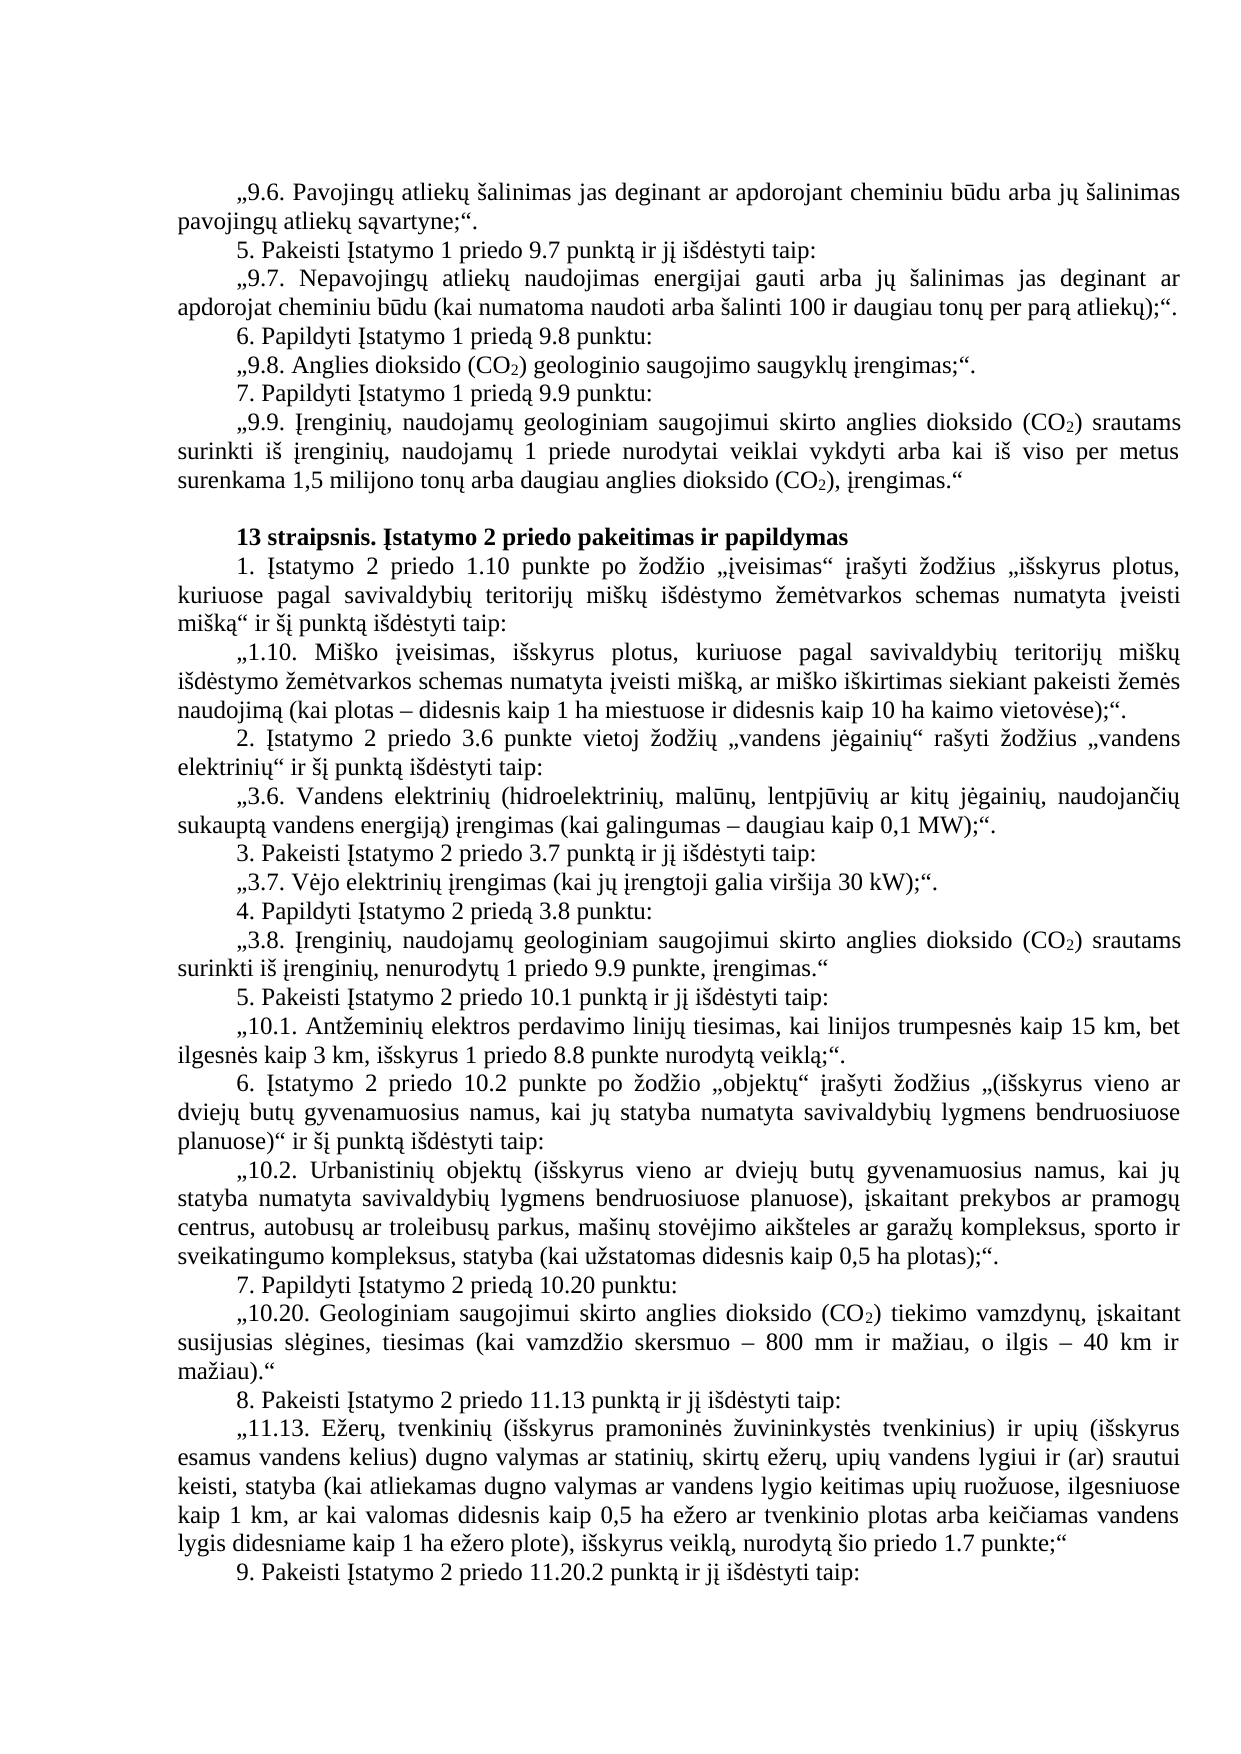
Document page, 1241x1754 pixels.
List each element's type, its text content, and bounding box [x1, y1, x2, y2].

text „9.9. Įrenginių, naudojamų geologiniam saugojimui skirto anglies dioksido (CO2) srautams surinkti iš įrenginių, naudojamų 1 priede nurodytai veiklai vykdyti arba kai iš viso per metus surenkama 1,5 milijono tonų arba daugiau anglies dioksido (CO2), įrengimas.“ [177, 407, 1181, 493]
text 6. Įstatymo 2 priedo 10.2 punkte po žodžio „objektų“ įrašyti žodžius „(išskyrus vieno ar dviejų butų gyvenamuosius namus, kai jų statyba numatyta savivaldybių lygmens bendruosiuose planuose)“ ir šį punktą išdėstyti taip: [177, 1068, 1181, 1155]
text „3.7. Vėjo elektrinių įrengimas (kai jų įrengtoji galia viršija 30 kW);“. [177, 867, 1181, 896]
text 9. Pakeisti Įstatymo 2 priedo 11.20.2 punktą ir jį išdėstyti taip: [177, 1557, 1181, 1586]
text „1.10. Miško įveisimas, išskyrus plotus, kuriuose pagal savivaldybių teritorijų miškų išdėstymo žemėtvarkos schemas numatyta įveisti mišką, ar miško iškirtimas siekiant pakeisti žemės naudojimą (kai plotas – didesnis kaip 1 ha miestuose ir didesnis kaip 10 ha kaimo vietovėse);“. [177, 637, 1181, 723]
text „3.6. Vandens elektrinių (hidroelektrinių, malūnų, lentpjūvių ar kitų jėgainių, naudojančių sukauptą vandens energiją) įrengimas (kai galingumas – daugiau kaip 0,1 MW);“. [177, 781, 1181, 838]
text „9.6. Pavojingų atliekų šalinimas jas deginant ar apdorojant cheminiu būdu arba jų šalinimas pavojingų atliekų sąvartyne;“. [177, 177, 1181, 235]
text 5. Pakeisti Įstatymo 2 priedo 10.1 punktą ir jį išdėstyti taip: [177, 982, 1181, 1011]
text 1. Įstatymo 2 priedo 1.10 punkte po žodžio „įveisimas“ įrašyti žodžius „išskyrus plotus, kuriuose pagal savivaldybių teritorijų miškų išdėstymo žemėtvarkos schemas numatyta įveisti mišką“ ir šį punktą išdėstyti taip: [177, 551, 1181, 637]
text „3.8. Įrenginių, naudojamų geologiniam saugojimui skirto anglies dioksido (CO2) srautams surinkti iš įrenginių, nenurodytų 1 priedo 9.9 punkte, įrengimas.“ [177, 925, 1181, 982]
text „10.1. Antžeminių elektros perdavimo linijų tiesimas, kai linijos trumpesnės kaip 15 km, bet ilgesnės kaip 3 km, išskyrus 1 priedo 8.8 punkte nurodytą veiklą;“. [177, 1011, 1181, 1068]
text 8. Pakeisti Įstatymo 2 priedo 11.13 punktą ir jį išdėstyti taip: [177, 1385, 1181, 1413]
text 7. Papildyti Įstatymo 2 priedą 10.20 punktu: [177, 1270, 1181, 1298]
text 5. Pakeisti Įstatymo 1 priedo 9.7 punktą ir jį išdėstyti taip: [177, 235, 1181, 263]
text 13 straipsnis. Įstatymo 2 priedo pakeitimas ir papildymas [177, 522, 1181, 551]
text „11.13. Ežerų, tvenkinių (išskyrus pramoninės žuvininkystės tvenkinius) ir upių (išskyrus esamus vandens kelius) dugno valymas ar statinių, skirtų ežerų, upių vandens lygiui ir (ar) srautui keisti, statyba (kai atliekamas dugno valymas ar vandens lygio keitimas upių ruožuose, ilgesniuose kaip 1 km, ar kai valomas didesnis kaip 0,5 ha ežero ar tvenkinio plotas arba keičiamas vandens lygis didesniame kaip 1 ha ežero plote), išskyrus veiklą, nurodytą šio priedo 1.7 punkte;“ [177, 1413, 1181, 1557]
text 4. Papildyti Įstatymo 2 priedą 3.8 punktu: [177, 896, 1181, 925]
text 7. Papildyti Įstatymo 1 priedą 9.9 punktu: [177, 378, 1181, 407]
text „10.2. Urbanistinių objektų (išskyrus vieno ar dviejų butų gyvenamuosius namus, kai jų statyba numatyta savivaldybių lygmens bendruosiuose planuose), įskaitant prekybos ar pramogų centrus, autobusų ar troleibusų parkus, mašinų stovėjimo aikšteles ar garažų kompleksus, sporto ir sveikatingumo kompleksus, statyba (kai užstatomas didesnis kaip 0,5 ha plotas);“. [177, 1155, 1181, 1270]
text 2. Įstatymo 2 priedo 3.6 punkte vietoj žodžių „vandens jėgainių“ rašyti žodžius „vandens elektrinių“ ir šį punktą išdėstyti taip: [177, 723, 1181, 781]
text „9.7. Nepavojingų atliekų naudojimas energijai gauti arba jų šalinimas jas deginant ar apdorojat cheminiu būdu (kai numatoma naudoti arba šalinti 100 ir daugiau tonų per parą atliekų);“. [177, 263, 1181, 321]
text 3. Pakeisti Įstatymo 2 priedo 3.7 punktą ir jį išdėstyti taip: [177, 838, 1181, 867]
text 6. Papildyti Įstatymo 1 priedą 9.8 punktu: [177, 321, 1181, 350]
text „10.20. Geologiniam saugojimui skirto anglies dioksido (CO2) tiekimo vamzdynų, įskaitant susijusias slėgines, tiesimas (kai vamzdžio skersmuo – 800 mm ir mažiau, o ilgis – 40 km ir mažiau).“ [177, 1298, 1181, 1385]
text „9.8. Anglies dioksido (CO2) geologinio saugojimo saugyklų įrengimas;“. [177, 350, 1181, 378]
